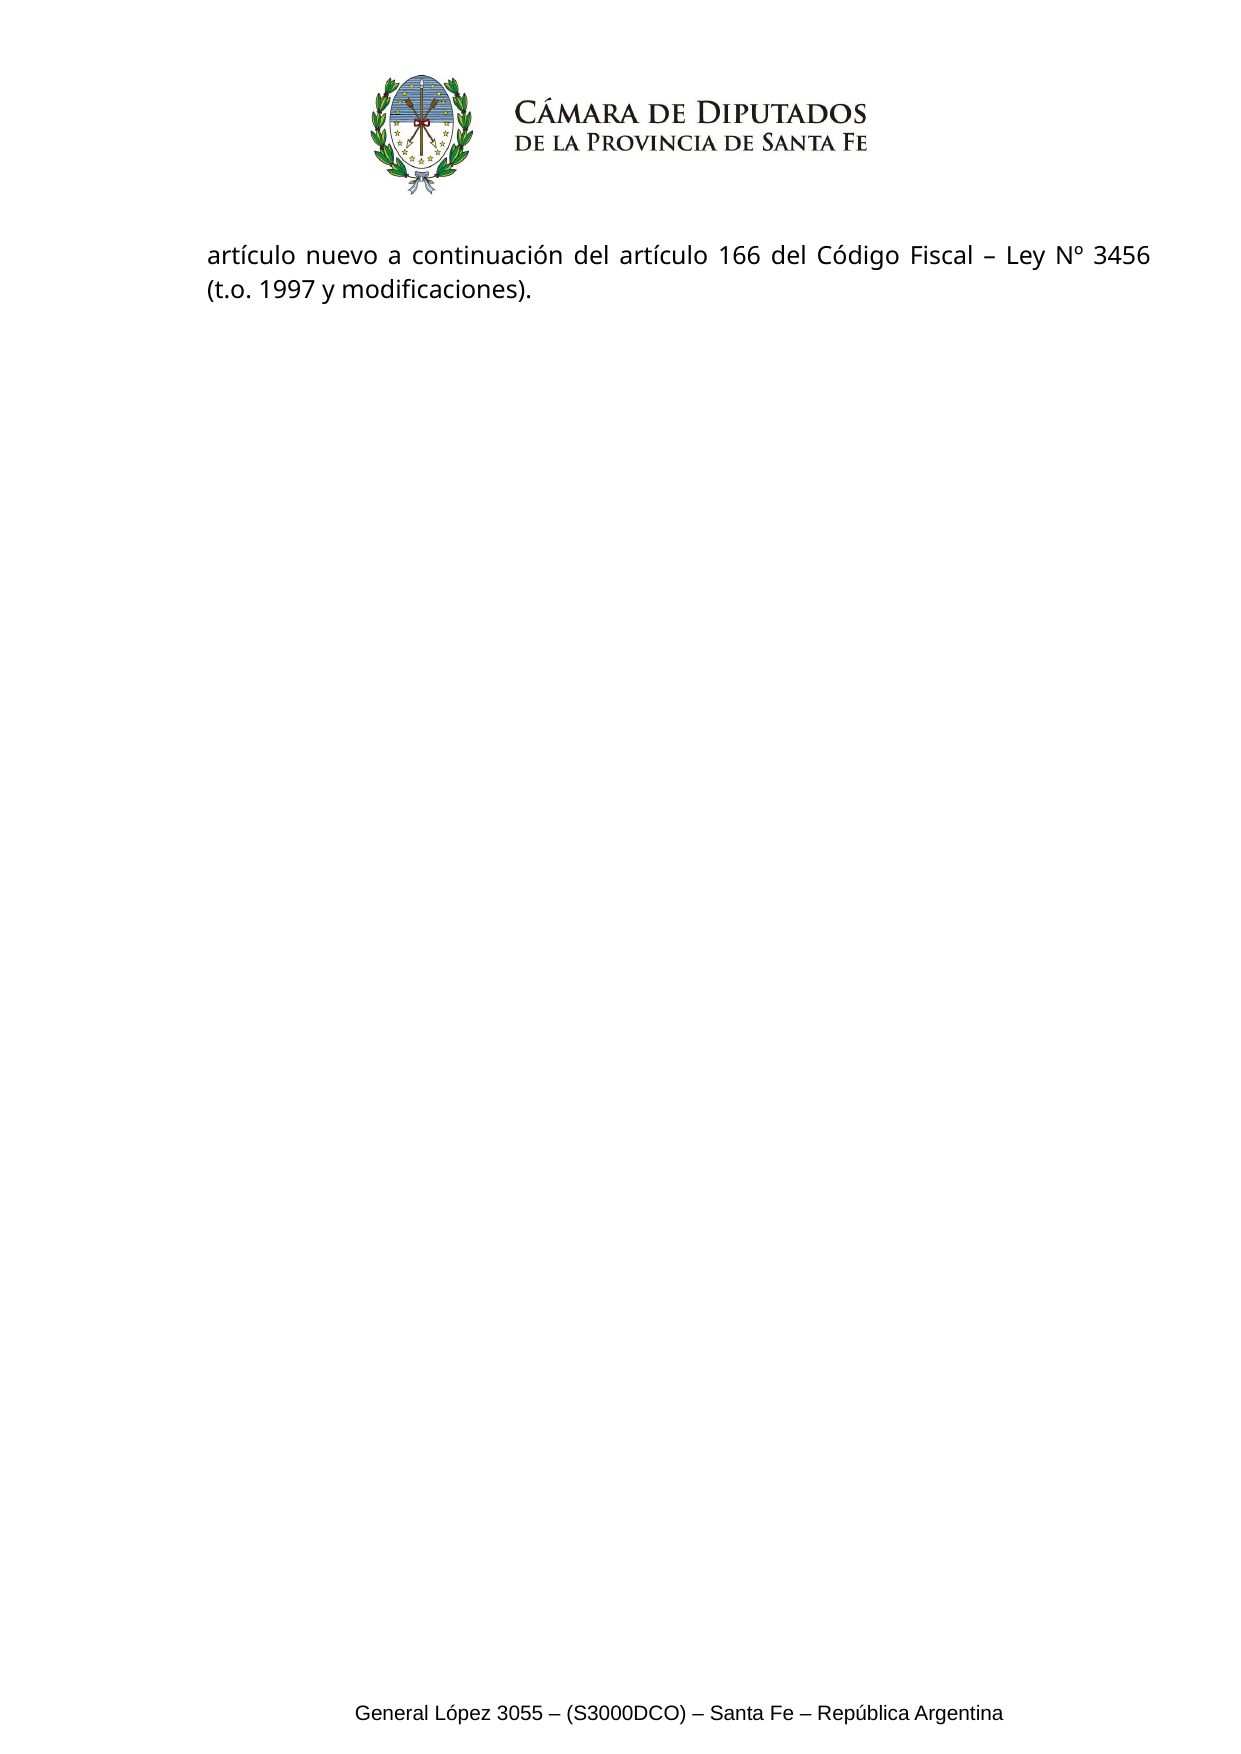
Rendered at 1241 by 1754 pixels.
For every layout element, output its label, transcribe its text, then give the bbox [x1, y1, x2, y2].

picture [370, 75, 867, 199]
text artículo nuevo a continuación del artículo 166 del Código Fiscal – Ley Nº 3456 (t.o. 1997 y modificaciones). [207, 238, 1152, 306]
